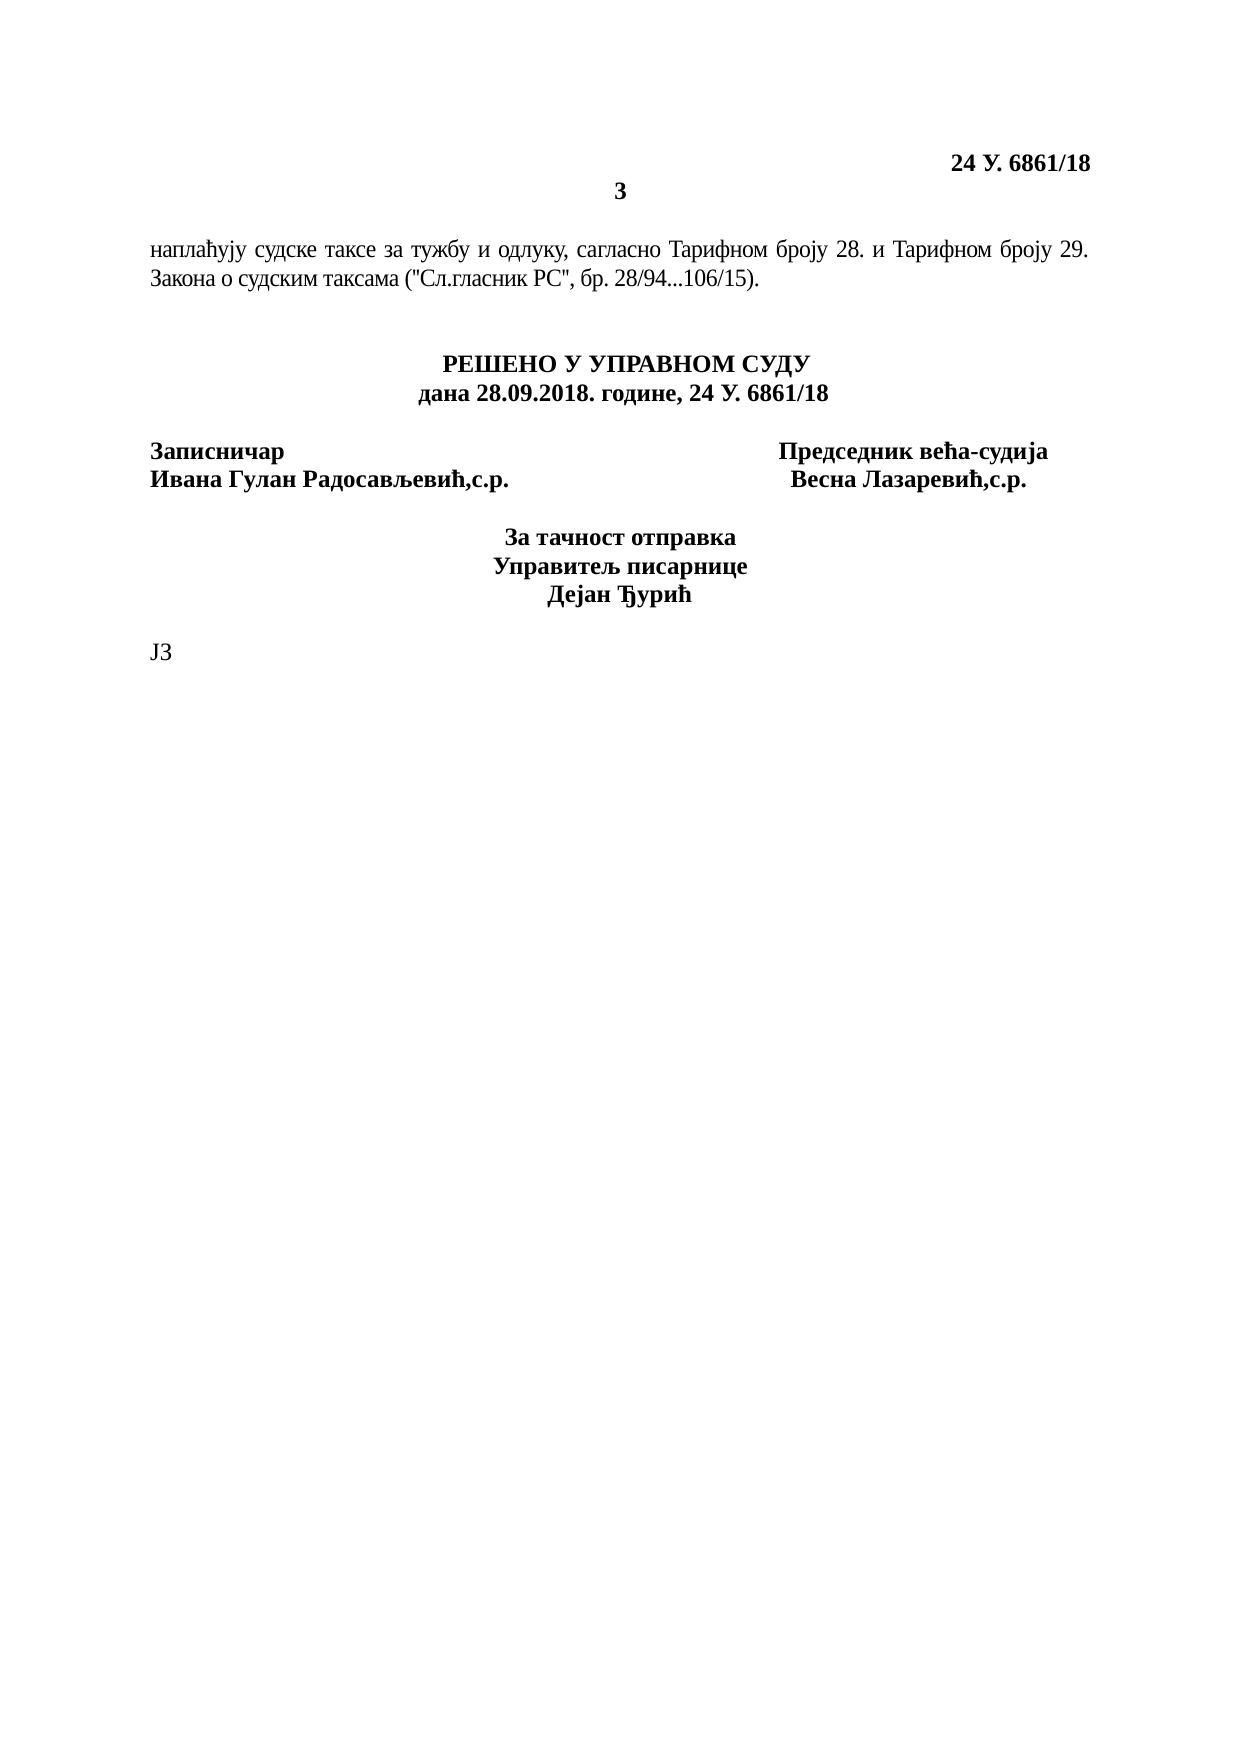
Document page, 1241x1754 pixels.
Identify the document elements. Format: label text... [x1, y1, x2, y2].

text Дејан Ђурић [150, 579, 1089, 608]
text дана 28.09.2018. године, 24 У. 6861/18 [150, 378, 1091, 407]
text За тачност отправка [150, 522, 1091, 551]
text Ивана Гулан Радосављевић,с.р. Весна Лазаревић,с.р. [150, 464, 1091, 493]
text наплаћују судске таксе за тужбу и одлуку, сагласно Taрифном броју 28. и Taрифном броју 29. Закона о судским таксама (''Сл.гласник РС'', бр. 28/94...106/15). [150, 234, 1091, 292]
text ЈЗ [150, 637, 1089, 666]
text Записничар Председник већа-судија [150, 436, 1091, 464]
text Управитељ писарнице [150, 551, 1091, 579]
text РЕШЕНО У УПРАВНОМ СУДУ [150, 349, 1091, 378]
